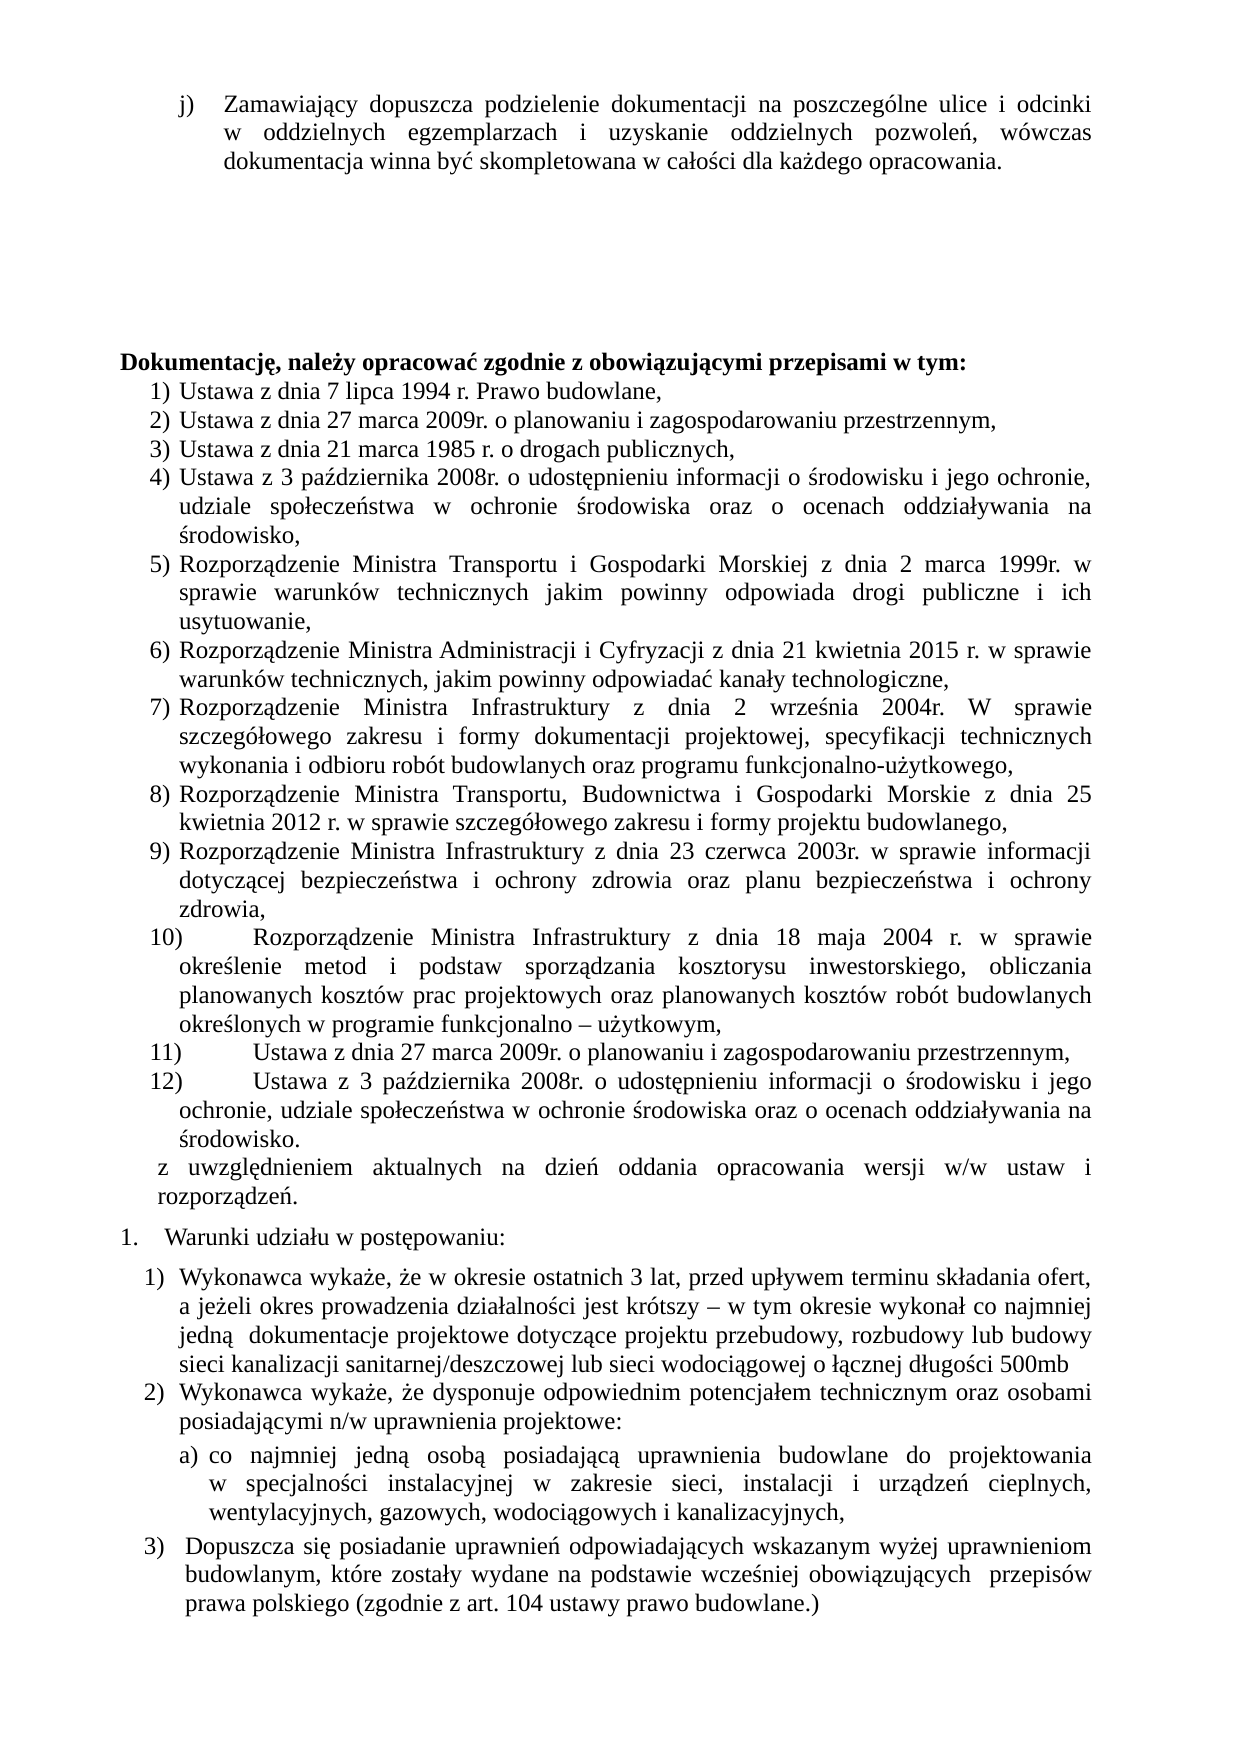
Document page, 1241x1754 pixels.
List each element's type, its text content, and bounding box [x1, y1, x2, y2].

list co najmniej jedną osobą posiadającą uprawnienia budowlane do projektowania w specjalności instalacyjnej w zakresie sieci, instalacji i urządzeń cieplnych, wentylacyjnych, gazowych, wodociągowych i kanalizacyjnych, [179, 1440, 1093, 1526]
list Rozporządzenie Ministra Infrastruktury z dnia 2 września 2004r. W sprawie szczegółowego zakresu i formy dokumentacji projektowej, specyfikacji technicznych wykonania i odbioru robót budowlanych oraz programu funkcjonalno-użytkowego, [149, 692, 1093, 779]
list Ustawa z 3 października 2008r. o udostępnieniu informacji o środowisku i jego ochronie, udziale społeczeństwa w ochronie środowiska oraz o ocenach oddziaływania na środowisko. [149, 1066, 1093, 1152]
list Ustawa z dnia 21 marca 1985 r. o drogach publicznych, [149, 434, 1093, 462]
list Rozporządzenie Ministra Administracji i Cyfryzacji z dnia 21 kwietnia 2015 r. w sprawie warunków technicznych, jakim powinny odpowiadać kanały technologiczne, [149, 635, 1093, 692]
list Rozporządzenie Ministra Infrastruktury z dnia 23 czerwca 2003r. w sprawie informacji dotyczącej bezpieczeństwa i ochrony zdrowia oraz planu bezpieczeństwa i ochrony zdrowia, [149, 836, 1093, 922]
list Warunki udziału w postępowaniu: [120, 1222, 1093, 1251]
list Wykonawca wykaże, że dysponuje odpowiednim potencjałem technicznym oraz osobami posiadającymi n/w uprawnienia projektowe: [143, 1377, 1093, 1435]
list Wykonawca wykaże, że w okresie ostatnich 3 lat, przed upływem terminu składania ofert, a jeżeli okres prowadzenia działalności jest krótszy – w tym okresie wykonał co najmniej jedną dokumentacje projektowe dotyczące projektu przebudowy, rozbudowy lub budowy sieci kanalizacji sanitarnej/deszczowej lub sieci wodociągowej o łącznej długości 500mb [143, 1262, 1093, 1377]
list Dopuszcza się posiadanie uprawnień odpowiadających wskazanym wyżej uprawnieniom budowlanym, które zostały wydane na podstawie wcześniej obowiązujących przepisów prawa polskiego (zgodnie z art. 104 ustawy prawo budowlane.) [143, 1531, 1093, 1617]
text z uwzględnieniem aktualnych na dzień oddania opracowania wersji w/w ustaw i rozporządzeń. [157, 1152, 1093, 1210]
list Rozporządzenie Ministra Transportu i Gospodarki Morskiej z dnia 2 marca 1999r. w sprawie warunków technicznych jakim powinny odpowiada drogi publiczne i ich usytuowanie, [149, 549, 1093, 635]
text Dokumentację, należy opracować zgodnie z obowiązującymi przepisami w tym: [120, 347, 1093, 376]
list Ustawa z dnia 27 marca 2009r. o planowaniu i zagospodarowaniu przestrzennym, [149, 405, 1093, 434]
list Ustawa z 3 października 2008r. o udostępnieniu informacji o środowisku i jego ochronie, udziale społeczeństwa w ochronie środowiska oraz o ocenach oddziaływania na środowisko, [149, 462, 1093, 549]
list Ustawa z dnia 7 lipca 1994 r. Prawo budowlane, [149, 376, 1093, 405]
list Zamawiający dopuszcza podzielenie dokumentacji na poszczególne ulice i odcinki w oddzielnych egzemplarzach i uzyskanie oddzielnych pozwoleń, wówczas dokumentacja winna być skompletowana w całości dla każdego opracowania. [179, 89, 1093, 175]
list Ustawa z dnia 27 marca 2009r. o planowaniu i zagospodarowaniu przestrzennym, [149, 1037, 1093, 1066]
list Rozporządzenie Ministra Infrastruktury z dnia 18 maja 2004 r. w sprawie określenie metod i podstaw sporządzania kosztorysu inwestorskiego, obliczania planowanych kosztów prac projektowych oraz planowanych kosztów robót budowlanych określonych w programie funkcjonalno – użytkowym, [149, 922, 1093, 1037]
list Rozporządzenie Ministra Transportu, Budownictwa i Gospodarki Morskie z dnia 25 kwietnia 2012 r. w sprawie szczegółowego zakresu i formy projektu budowlanego, [149, 779, 1093, 836]
